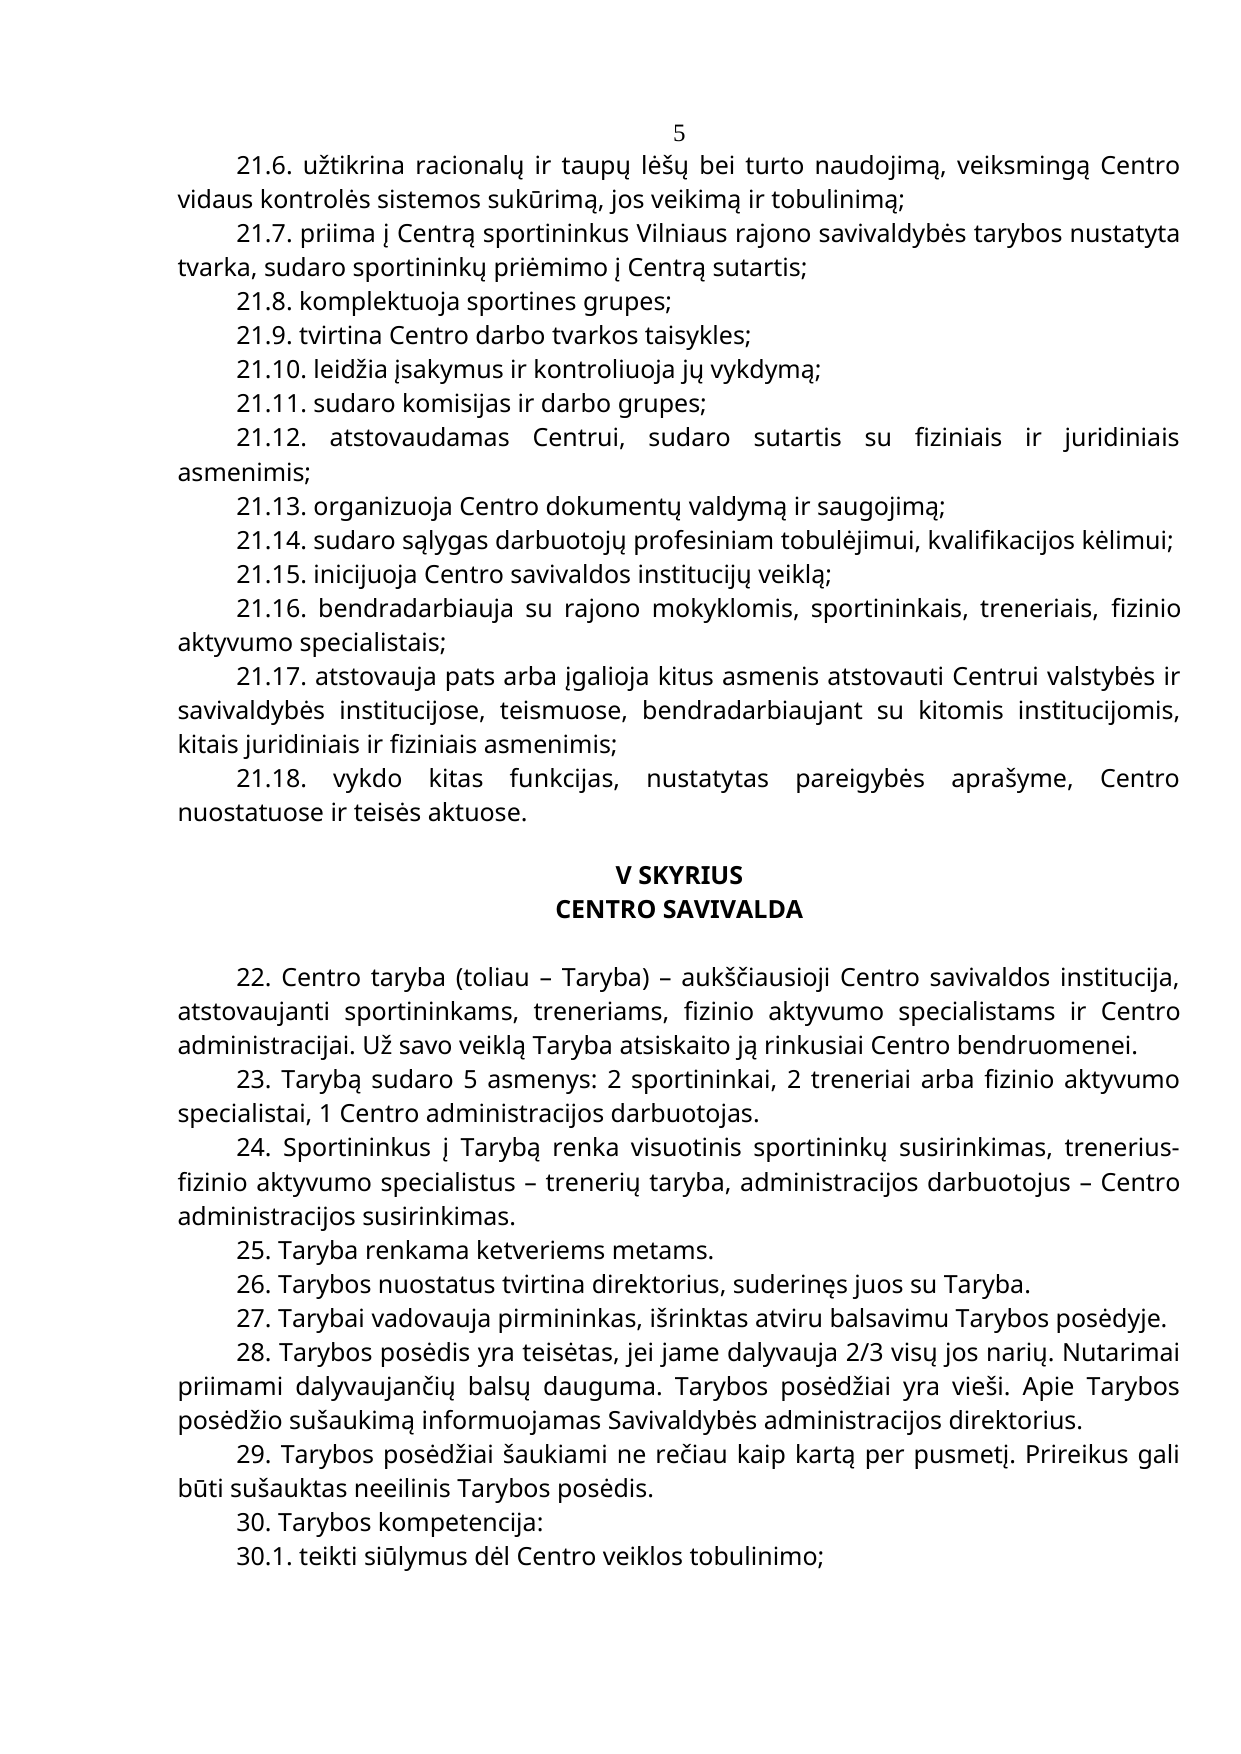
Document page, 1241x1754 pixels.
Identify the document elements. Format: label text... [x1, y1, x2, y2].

text 24. Sportininkus į Tarybą renka visuotinis sportininkų susirinkimas, trenerius-fizinio aktyvumo specialistus – trenerių taryba, administracijos darbuotojus – Centro administracijos susirinkimas. [177, 1130, 1181, 1232]
text 22. Centro taryba (toliau – Taryba) – aukščiausioji Centro savivaldos institucija, atstovaujanti sportininkams, treneriams, fizinio aktyvumo specialistams ir Centro administracijai. Už savo veiklą Taryba atsiskaito ją rinkusiai Centro bendruomenei. [177, 960, 1181, 1062]
text 28. Tarybos posėdis yra teisėtas, jei jame dalyvauja 2/3 visų jos narių. Nutarimai priimami dalyvaujančių balsų dauguma. Tarybos posėdžiai yra vieši. Apie Tarybos posėdžio sušaukimą informuojamas Savivaldybės administracijos direktorius. [177, 1334, 1181, 1437]
text 21.15. inicijuoja Centro savivaldos institucijų veiklą; [177, 556, 1181, 590]
text 26. Tarybos nuostatus tvirtina direktorius, suderinęs juos su Taryba. [177, 1266, 1181, 1300]
text 21.13. organizuoja Centro dokumentų valdymą ir saugojimą; [177, 488, 1181, 522]
text 21.8. komplektuoja sportines grupes; [177, 284, 1181, 318]
text 21.18. vykdo kitas funkcijas, nustatytas pareigybės aprašyme, Centro nuostatuose ir teisės aktuose. [177, 761, 1181, 829]
text 21.11. sudaro komisijas ir darbo grupes; [177, 386, 1181, 420]
text 21.14. sudaro sąlygas darbuotojų profesiniam tobulėjimui, kvalifikacijos kėlimui; [177, 522, 1181, 556]
text 23. Tarybą sudaro 5 asmenys: 2 sportininkai, 2 treneriai arba fizinio aktyvumo specialistai, 1 Centro administracijos darbuotojas. [177, 1062, 1181, 1130]
text 25. Taryba renkama ketveriems metams. [177, 1232, 1181, 1266]
text 30.1. teikti siūlymus dėl Centro veiklos tobulinimo; [177, 1539, 1181, 1573]
text V SKYRIUS [177, 858, 1181, 892]
text 21.9. tvirtina Centro darbo tvarkos taisykles; [177, 318, 1181, 352]
text 21.12. atstovaudamas Centrui, sudaro sutartis su fiziniais ir juridiniais asmenimis; [177, 420, 1181, 488]
text 21.10. leidžia įsakymus ir kontroliuoja jų vykdymą; [177, 352, 1181, 386]
text 27. Tarybai vadovauja pirmininkas, išrinktas atviru balsavimu Tarybos posėdyje. [177, 1300, 1181, 1334]
text 21.17. atstovauja pats arba įgalioja kitus asmenis atstovauti Centrui valstybės ir savivaldybės institucijose, teismuose, bendradarbiaujant su kitomis institucijomis, kitais juridiniais ir fiziniais asmenimis; [177, 658, 1181, 761]
text 21.16. bendradarbiauja su rajono mokyklomis, sportininkais, treneriais, fizinio aktyvumo specialistais; [177, 590, 1181, 658]
text 29. Tarybos posėdžiai šaukiami ne rečiau kaip kartą per pusmetį. Prireikus gali būti sušauktas neeilinis Tarybos posėdis. [177, 1437, 1181, 1505]
text CENTRO SAVIVALDA [177, 892, 1181, 926]
text 21.7. priima į Centrą sportininkus Vilniaus rajono savivaldybės tarybos nustatyta tvarka, sudaro sportininkų priėmimo į Centrą sutartis; [177, 216, 1181, 284]
text 30. Tarybos kompetencija: [177, 1505, 1181, 1539]
text 21.6. užtikrina racionalų ir taupų lėšų bei turto naudojimą, veiksmingą Centro vidaus kontrolės sistemos sukūrimą, jos veikimą ir tobulinimą; [177, 148, 1181, 216]
